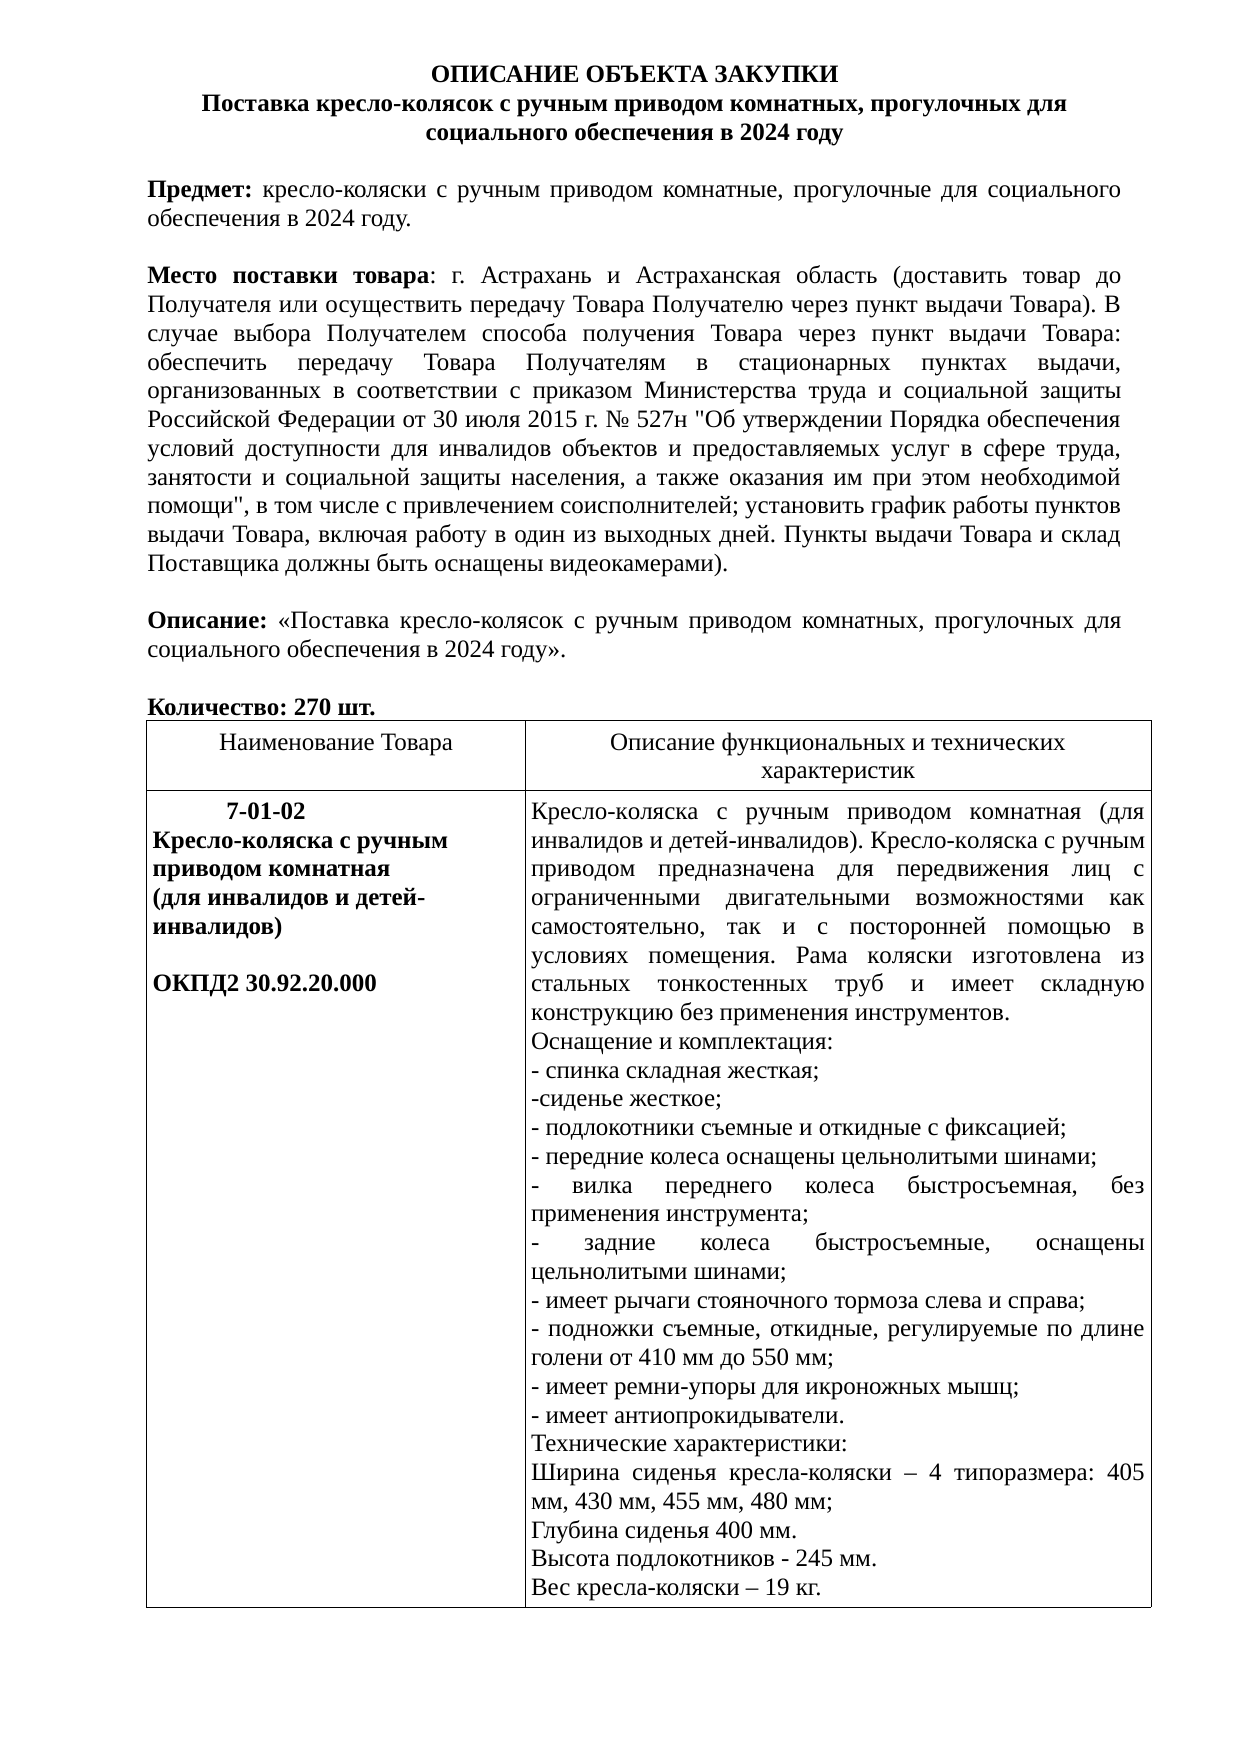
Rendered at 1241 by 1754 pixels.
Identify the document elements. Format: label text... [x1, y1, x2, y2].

text Место поставки товара: г. Астрахань и Астраханская область (доставить товар до Получателя или осуществить передачу Товара Получателю через пункт выдачи Товара). В случае выбора Получателем способа получения Товара через пункт выдачи Товара: обеспечить передачу Товара Получателям в стационарных пунктах выдачи, организованных в соответствии с приказом Министерства труда и социальной защиты Российской Федерации от 30 июля 2015 г. № 527н "Об утверждении Порядка обеспечения условий доступности для инвалидов объектов и предоставляемых услуг в сфере труда, занятости и социальной защиты населения, а также оказания им при этом необходимой помощи", в том числе с привлечением соисполнителей; установить график работы пунктов выдачи Товара, включая работу в один из выходных дней. Пункты выдачи Товара и склад Поставщика должны быть оснащены видеокамерами). [147, 260, 1122, 577]
text Количество: 270 шт. [147, 692, 1122, 720]
text ОПИСАНИЕ ОБЪЕКТА ЗАКУПКИ [147, 59, 1122, 88]
text Поставка кресло-колясок с ручным приводом комнатных, прогулочных для социального обеспечения в 2024 году [147, 88, 1122, 145]
table_header Наименование Товара [147, 721, 525, 790]
text Описание: «Поставка кресло-колясок с ручным приводом комнатных, прогулочных для социального обеспечения в 2024 году». [147, 605, 1122, 663]
table_header Описание функциональных и технических характеристик [526, 721, 1151, 790]
table_cell Кресло-коляска с ручным приводом комнатная (для инвалидов и детей-инвалидов). Кресло-коляска с ручным приводом предназначена для передвижения лиц с ограниченными двигательными возможностями как самостоятельно, так и с посторонней помощью в условиях помещения. Рама коляски изготовлена из стальных тонкостенных труб и имеет складную конструкцию без применения инструментов. Оснащение и комплектация: - спинка складная жесткая; -сиденье жесткое; - подлокотники съемные и откидные с фиксацией; - передние колеса оснащены цельнолитыми шинами; - вилка переднего колеса быстросъемная, без применения инструмента; - задние колеса быстросъемные, оснащены цельнолитыми шинами; - имеет рычаги стояночного тормоза слева и справа; - подножки съемные, откидные, регулируемые по длине голени от 410 мм до 550 мм; - имеет ремни-упоры для икроножных мышц; - имеет антиопрокидыватели. Технические характеристики: Ширина сиденья кресла-коляски – 4 типоразмера: 405 мм, 430 мм, 455 мм, 480 мм; Глубина сиденья 400 мм. Высота подлокотников - 245 мм. Вес кресла-коляски – 19 кг. [526, 791, 1151, 1607]
text Предмет: кресло-коляски с ручным приводом комнатные, прогулочные для социального обеспечения в 2024 году. [147, 174, 1122, 232]
table_cell 7-01-02 Кресло-коляска с ручным приводом комнатная (для инвалидов и детей-инвалидов) ОКПД2 30.92.20.000 [147, 791, 525, 1607]
